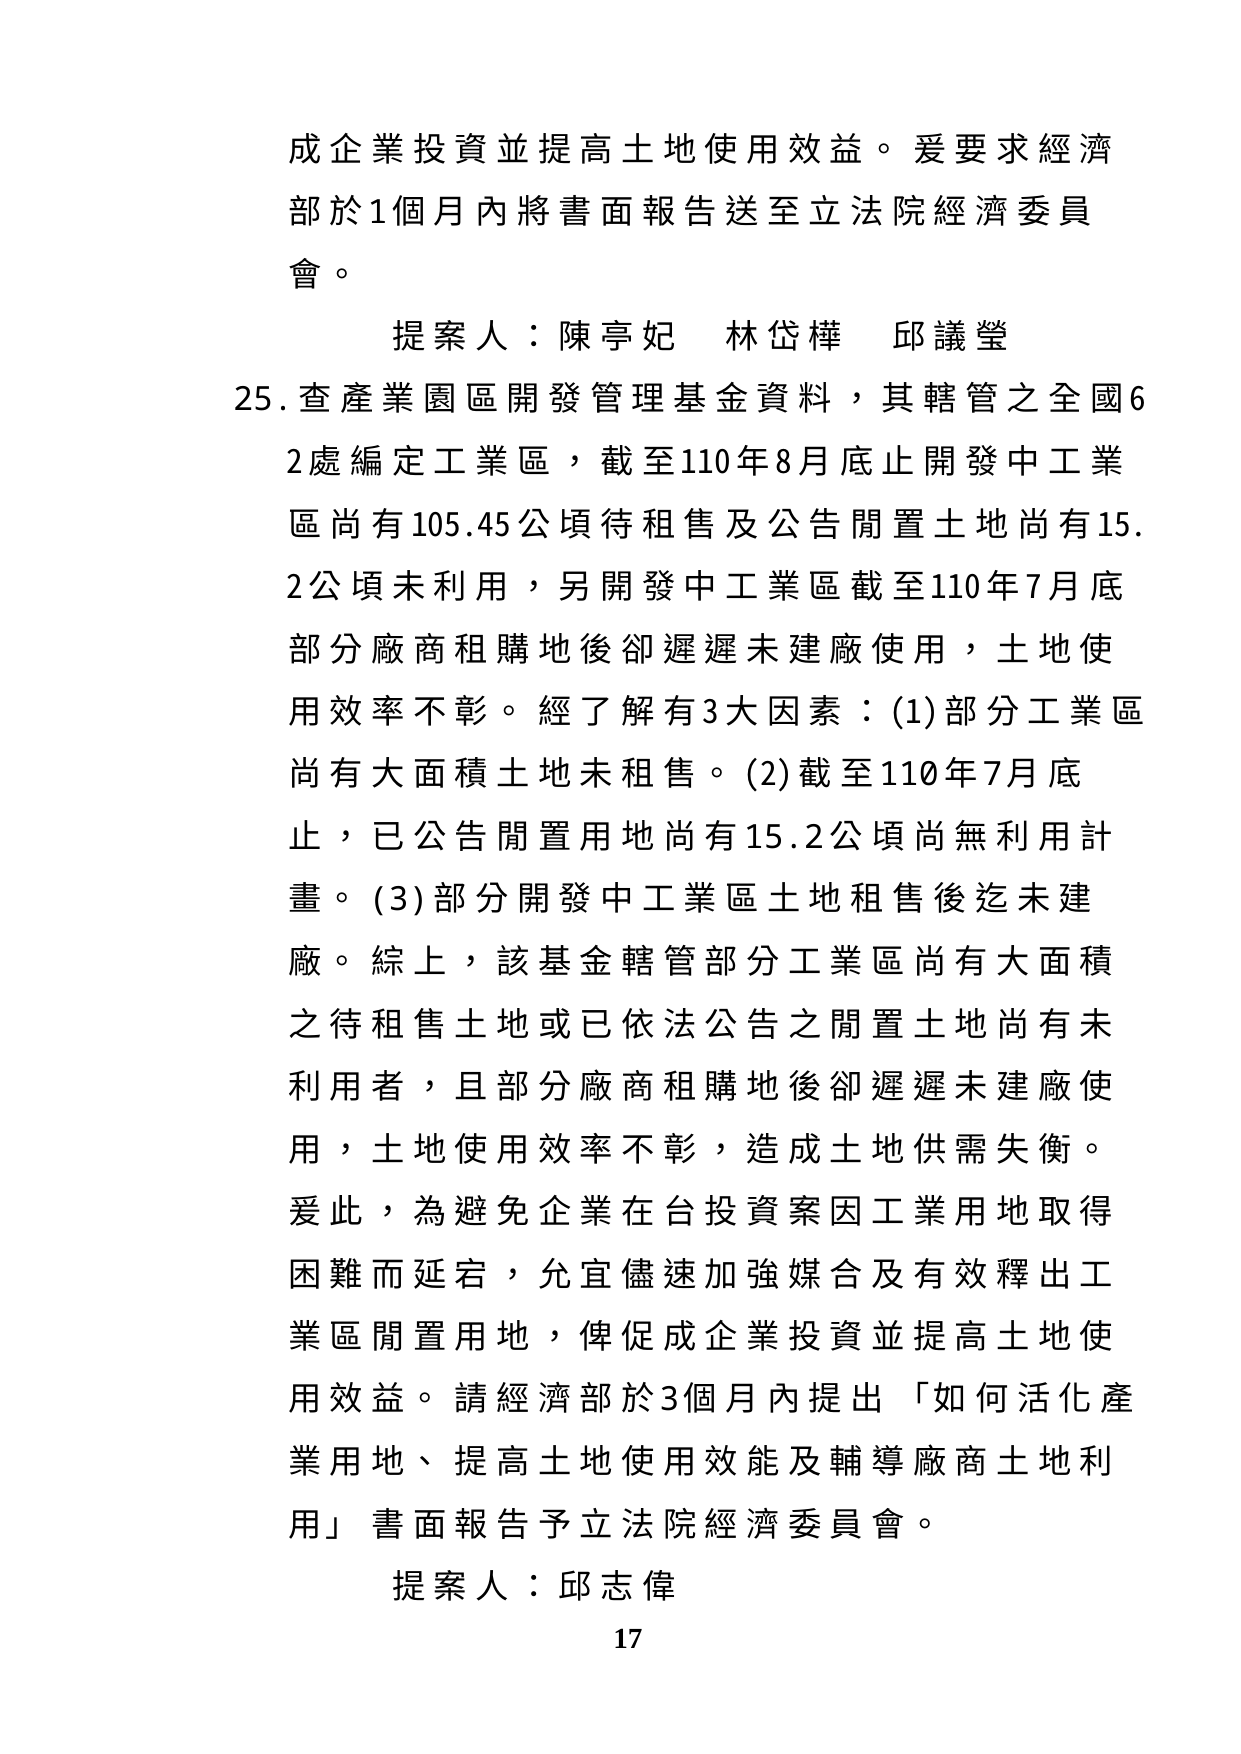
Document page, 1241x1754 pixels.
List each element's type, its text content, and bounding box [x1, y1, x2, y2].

text 提案人：邱志偉 [384, 1542, 1044, 1605]
text 提案人：陳亭妃 林岱樺 邱議瑩 [384, 292, 1044, 355]
text 成企業投資並提高土地使用效益。爰要求經濟部於1個月內將書面報告送至立法院經濟委員會。 [224, 105, 1148, 292]
text 25.查產業園區開發管理基金資料，其轄管之全國62處編定工業區，截至110年8月底止開發中工業區尚有105.45公頃待租售及公告閒置土地尚有15.2公頃未利用，另開發中工業區截至110年7月底部分廠商租購地後卻遲遲未建廠使用，土地使用效率不彰。經了解有3大因素：(1)部分工業區尚有大面積土地未租售。(2)截至110年7月底止，已公告閒置用地尚有15.2公頃尚無利用計畫。(3)部分開發中工業區土地租售後迄未建廠。綜上，該基金轄管部分工業區尚有大面積之待租售土地或已依法公告之閒置土地尚有未利用者，且部分廠商租購地後卻遲遲未建廠使用，土地使用效率不彰，造成土地供需失衡。爰此，為避免企業在台投資案因工業用地取得困難而延宕，允宜儘速加強媒合及有效釋出工業區閒置用地，俾促成企業投資並提高土地使用效益。請經濟部於3個月內提出「如何活化產業用地、提高土地使用效能及輔導廠商土地利用」書面報告予立法院經濟委員會。 [224, 355, 1148, 1542]
